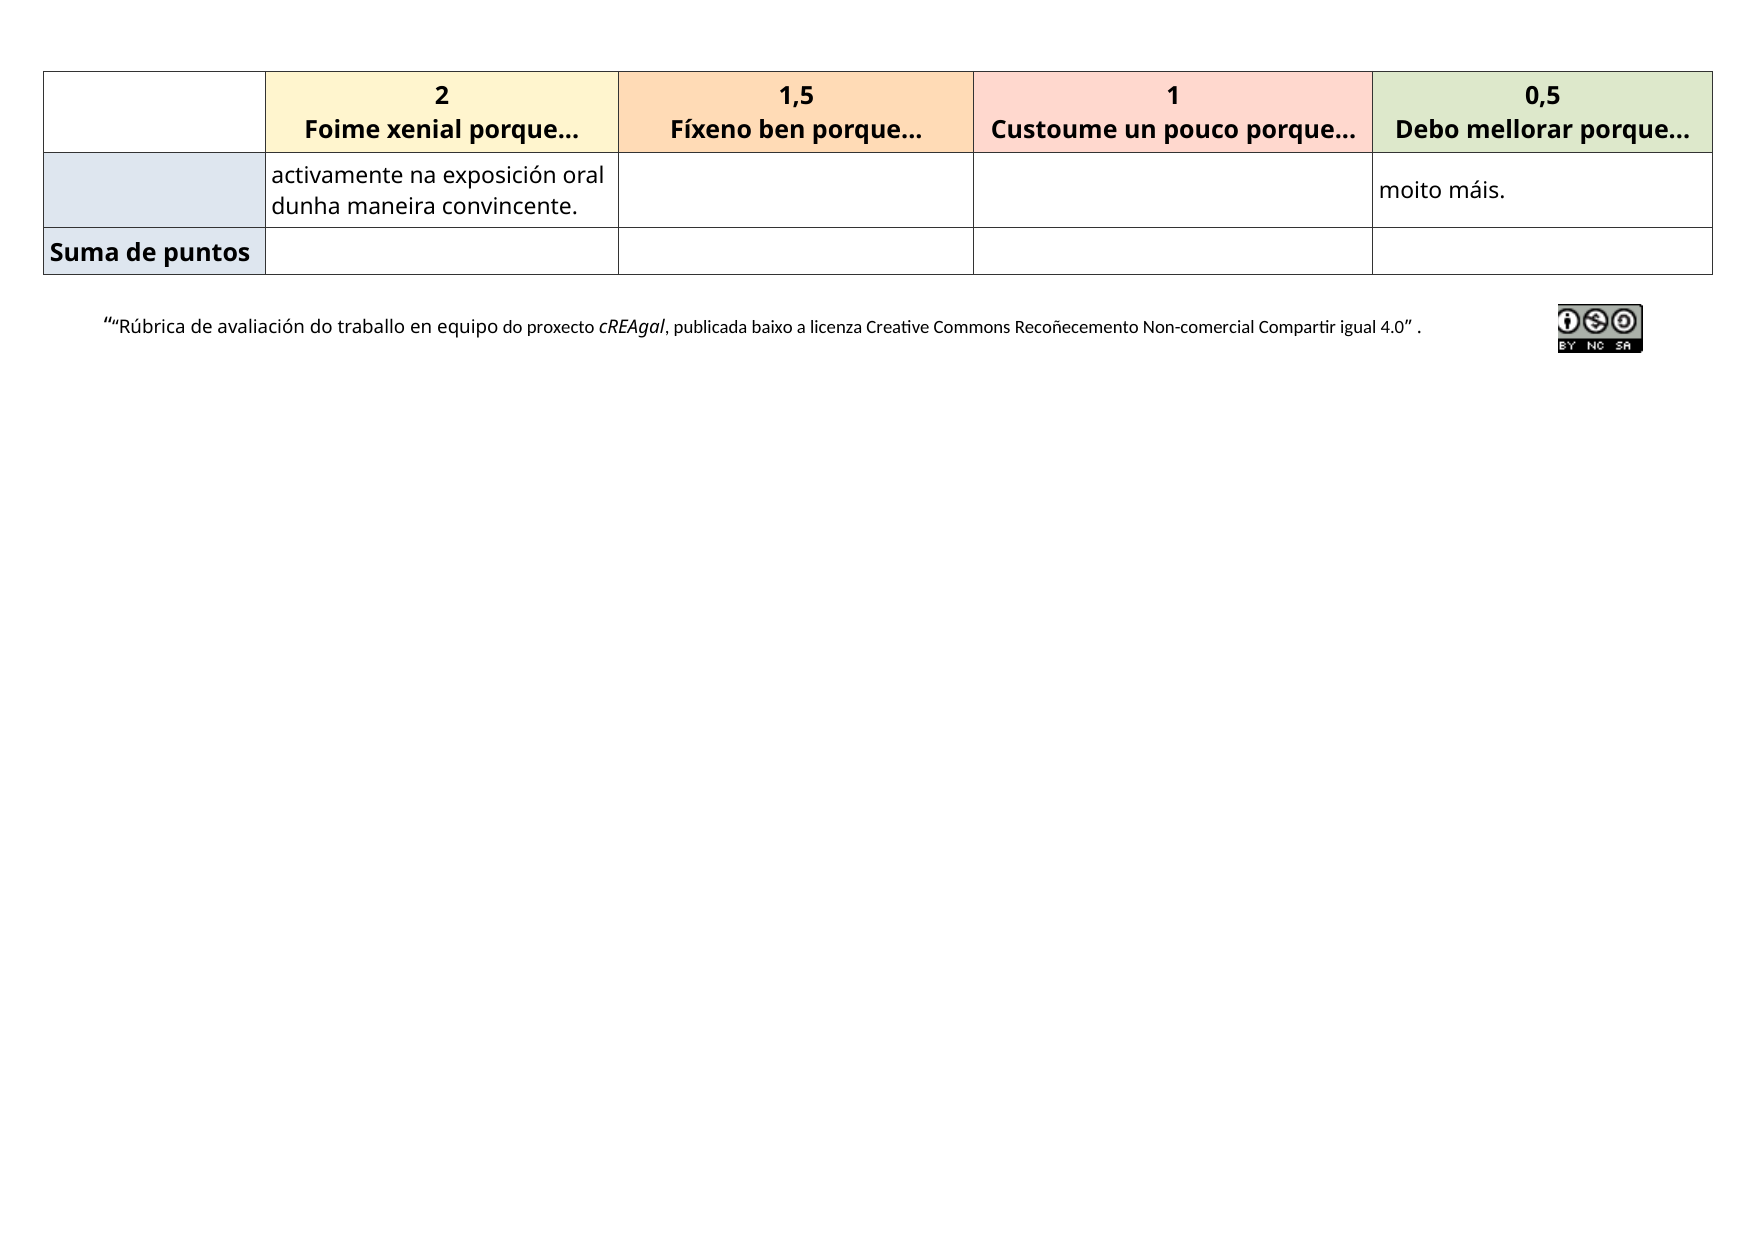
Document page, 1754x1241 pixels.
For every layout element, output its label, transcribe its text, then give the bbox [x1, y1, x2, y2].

table_cell [1373, 228, 1712, 274]
table_header 1 Custoume un pouco porque... [974, 72, 1372, 152]
table_cell Suma de puntos [44, 228, 265, 274]
table_cell [266, 228, 618, 274]
text ““Rúbrica de avaliación do traballo en equipo do proxecto cREAgal, publicada baixo a licenza Creative Commons Recoñecemento Non-comercial Compartir igual 4.0” . [103, 309, 1543, 341]
table_header 1,5 Fíxeno ben porque... [619, 72, 973, 152]
table_cell [974, 153, 1372, 227]
table_cell [619, 153, 973, 227]
table_cell activamente na exposición oral dunha maneira convincente. [266, 153, 618, 227]
table_cell [44, 153, 265, 227]
table_cell [974, 228, 1372, 274]
table_cell [619, 228, 973, 274]
table_header 2 Foime xenial porque... [266, 72, 618, 152]
table_header 0,5 Debo mellorar porque... [1373, 72, 1712, 152]
table_cell moito máis. [1373, 153, 1712, 227]
table_header [44, 72, 265, 152]
